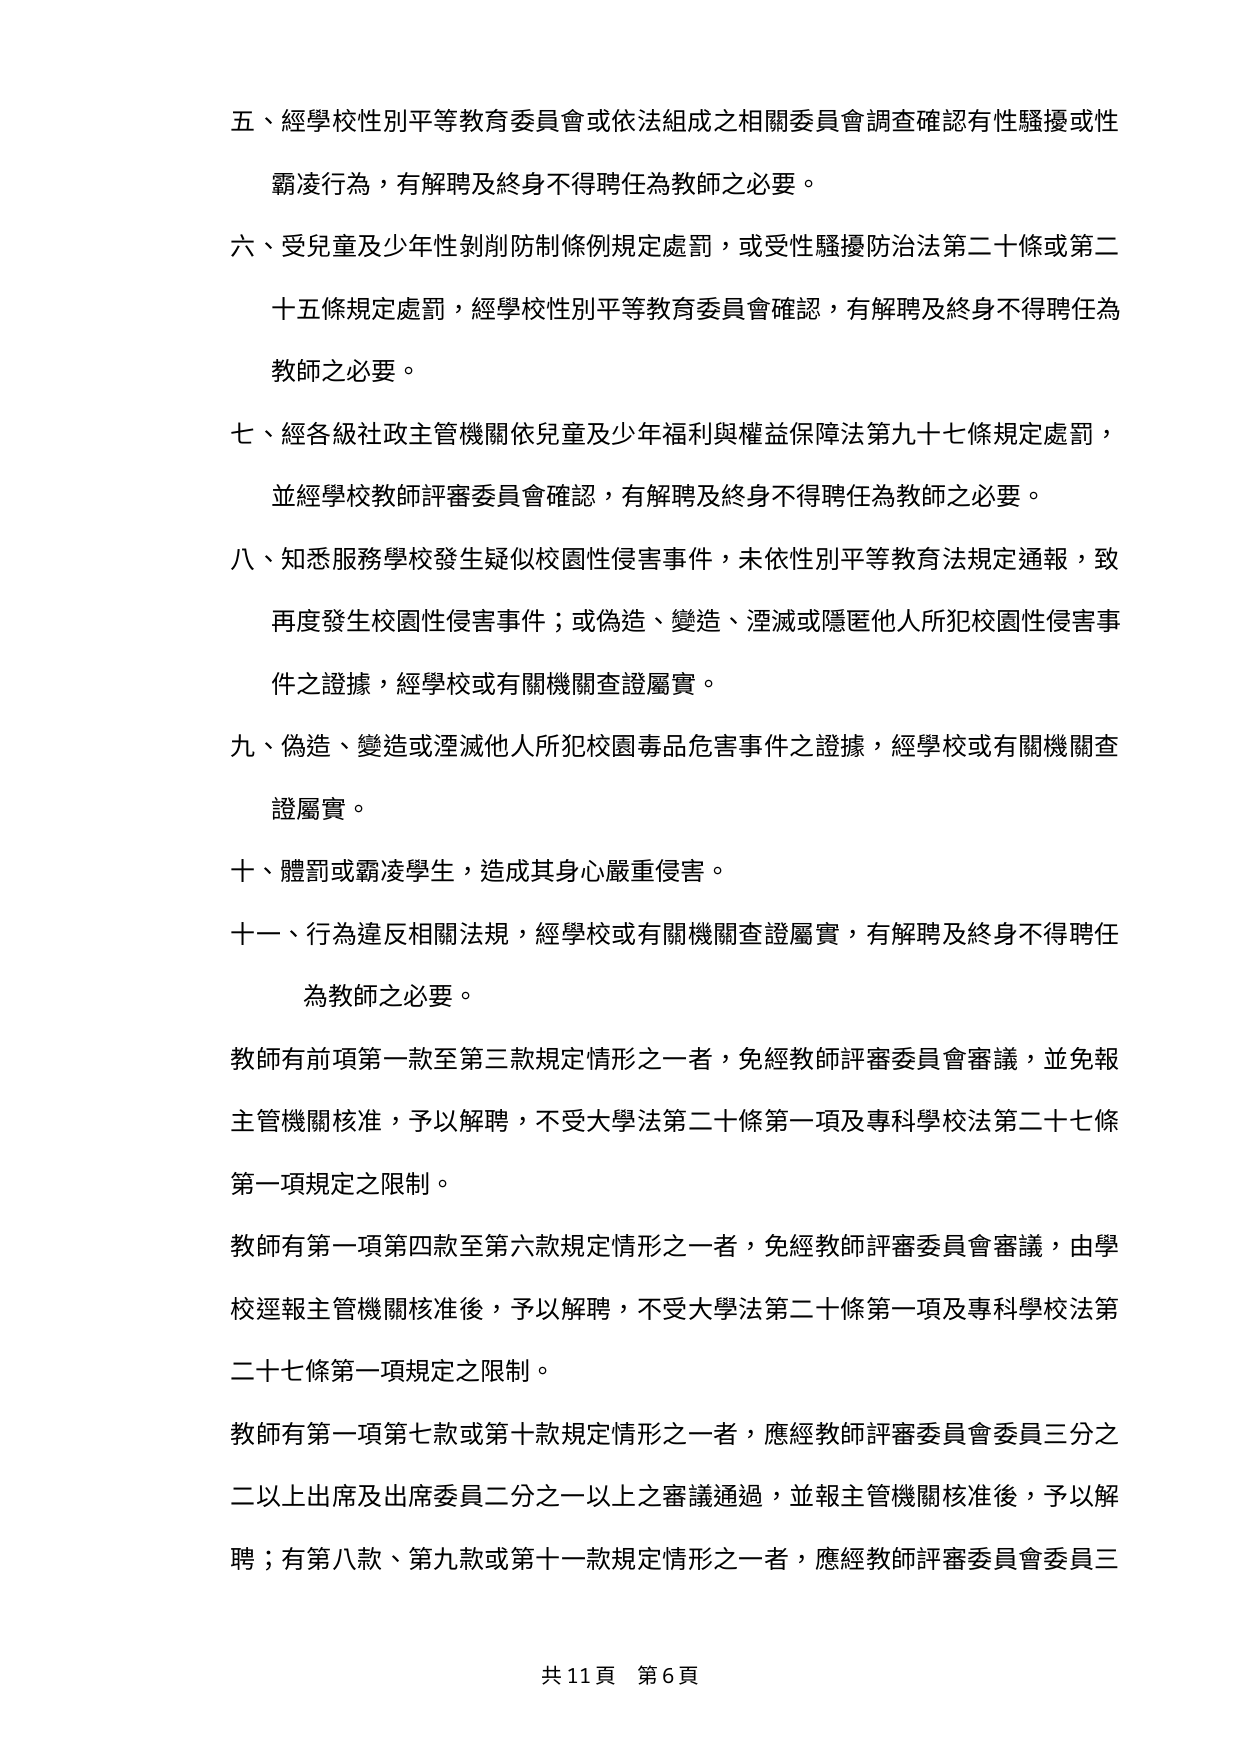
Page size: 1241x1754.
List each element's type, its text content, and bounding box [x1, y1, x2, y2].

text 十一、行為違反相關法規，經學校或有關機關查證屬實，有解聘及終身不得聘任為教師之必要。 [230, 891, 1122, 1016]
text 教師有第一項第七款或第十款規定情形之一者，應經教師評審委員會委員三分之二以上出席及出席委員二分之一以上之審議通過，並報主管機關核准後，予以解聘；有第八款、第九款或第十一款規定情形之一者，應經教師評審委員會委員三 [230, 1391, 1122, 1578]
text 六、受兒童及少年性剝削防制條例規定處罰，或受性騷擾防治法第二十條或第二十五條規定處罰，經學校性別平等教育委員會確認，有解聘及終身不得聘任為教師之必要。 [230, 203, 1122, 391]
text 七、經各級社政主管機關依兒童及少年福利與權益保障法第九十七條規定處罰，並經學校教師評審委員會確認，有解聘及終身不得聘任為教師之必要。 [230, 391, 1122, 516]
text 十、體罰或霸凌學生，造成其身心嚴重侵害。 [230, 828, 1122, 891]
text 教師有前項第一款至第三款規定情形之一者，免經教師評審委員會審議，並免報主管機關核准，予以解聘，不受大學法第二十條第一項及專科學校法第二十七條第一項規定之限制。 [230, 1016, 1122, 1203]
text 五、經學校性別平等教育委員會或依法組成之相關委員會調查確認有性騷擾或性霸凌行為，有解聘及終身不得聘任為教師之必要。 [230, 78, 1122, 203]
text 九、偽造、變造或湮滅他人所犯校園毒品危害事件之證據，經學校或有關機關查證屬實。 [230, 703, 1122, 828]
text 八、知悉服務學校發生疑似校園性侵害事件，未依性別平等教育法規定通報，致再度發生校園性侵害事件；或偽造、變造、湮滅或隱匿他人所犯校園性侵害事件之證據，經學校或有關機關查證屬實。 [230, 516, 1122, 703]
text 教師有第一項第四款至第六款規定情形之一者，免經教師評審委員會審議，由學校逕報主管機關核准後，予以解聘，不受大學法第二十條第一項及專科學校法第二十七條第一項規定之限制。 [230, 1203, 1122, 1391]
